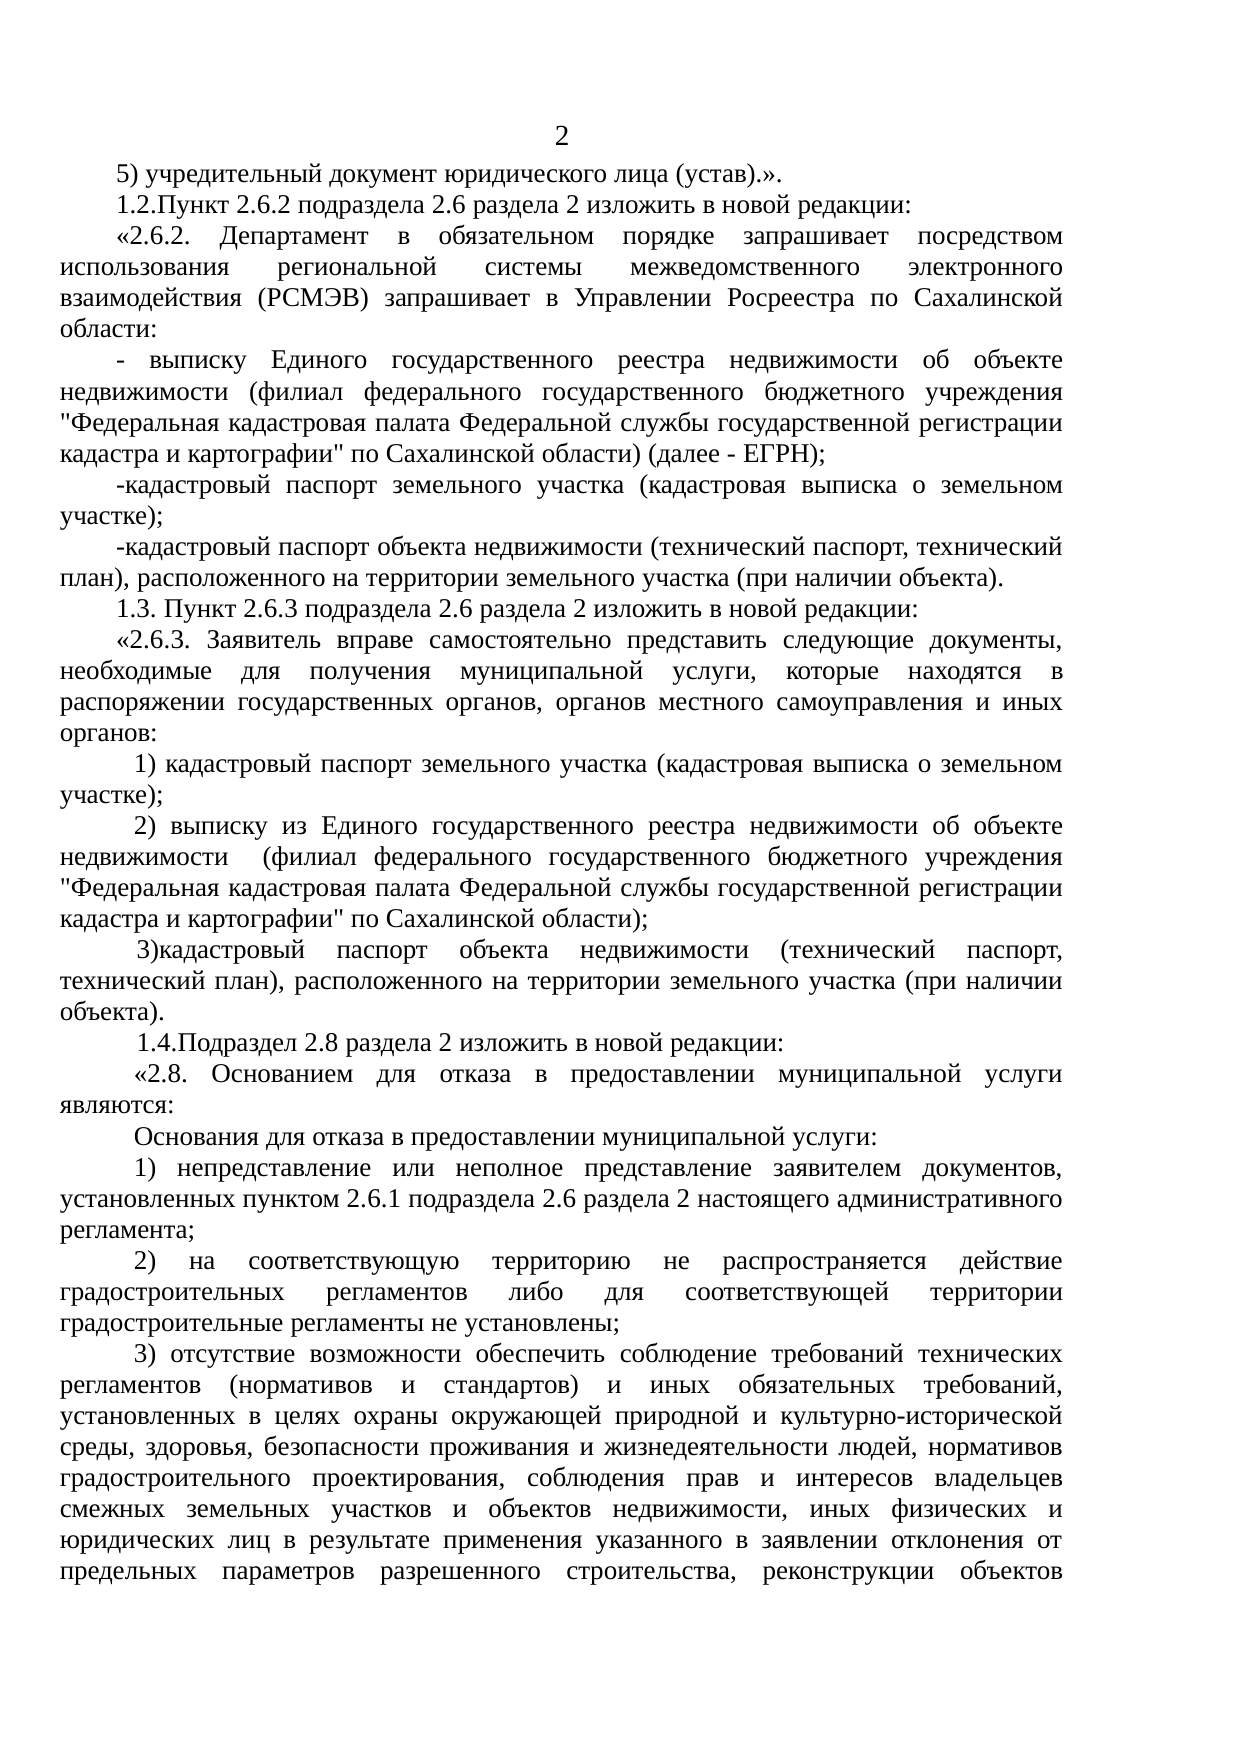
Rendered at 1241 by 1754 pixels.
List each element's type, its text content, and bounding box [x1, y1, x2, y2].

text «2.8. Основанием для отказа в предоставлении муниципальной услуги являются: [59, 1058, 1064, 1120]
text 1.2.Пункт 2.6.2 подраздела 2.6 раздела 2 изложить в новой редакции: [59, 189, 1064, 220]
text 1.4.Подраздел 2.8 раздела 2 изложить в новой редакции: [59, 1027, 1064, 1058]
text 3) отсутствие возможности обеспечить соблюдение требований технических регламентов (нормативов и стандартов) и иных обязательных требований, установленных в целях охраны окружающей природной и культурно-исторической среды, здоровья, безопасности проживания и жизнедеятельности людей, нормативов градостроительного проектирования, соблюдения прав и интересов владельцев смежных земельных участков и объектов недвижимости, иных физических и юридических лиц в результате применения указанного в заявлении отклонения от предельных параметров разрешенного строительства, реконструкции объектов [59, 1337, 1064, 1586]
text 1.3. Пункт 2.6.3 подраздела 2.6 раздела 2 изложить в новой редакции: [59, 592, 1064, 623]
text Основания для отказа в предоставлении муниципальной услуги: [59, 1120, 1064, 1151]
text «2.6.3. Заявитель вправе самостоятельно представить следующие документы, необходимые для получения муниципальной услуги, которые находятся в распоряжении государственных органов, органов местного самоуправления и иных органов: [59, 623, 1064, 747]
text 3)кадастровый паспорт объекта недвижимости (технический паспорт, технический план), расположенного на территории земельного участка (при наличии объекта). [59, 934, 1064, 1027]
text -кадастровый паспорт объекта недвижимости (технический паспорт, технический план), расположенного на территории земельного участка (при наличии объекта). [59, 530, 1064, 592]
text 2) выписку из Единого государственного реестра недвижимости об объекте недвижимости (филиал федерального государственного бюджетного учреждения "Федеральная кадастровая палата Федеральной службы государственной регистрации кадастра и картографии" по Сахалинской области); [59, 809, 1064, 934]
text 2) на соответствующую территорию не распространяется действие градостроительных регламентов либо для соответствующей территории градостроительные регламенты не установлены; [59, 1244, 1064, 1337]
text «2.6.2. Департамент в обязательном порядке запрашивает посредством использования региональной системы межведомственного электронного взаимодействия (РСМЭВ) запрашивает в Управлении Росреестра по Сахалинской области: [59, 220, 1064, 344]
text 1) кадастровый паспорт земельного участка (кадастровая выписка о земельном участке); [59, 747, 1064, 809]
text -кадастровый паспорт земельного участка (кадастровая выписка о земельном участке); [59, 468, 1064, 530]
text 1) непредставление или неполное представление заявителем документов, установленных пунктом 2.6.1 подраздела 2.6 раздела 2 настоящего административного регламента; [59, 1151, 1064, 1244]
text 5) учредительный документ юридического лица (устав).». [59, 158, 1064, 189]
text - выписку Единого государственного реестра недвижимости об объекте недвижимости (филиал федерального государственного бюджетного учреждения "Федеральная кадастровая палата Федеральной службы государственной регистрации кадастра и картографии" по Сахалинской области) (далее - ЕГРН); [59, 344, 1064, 468]
